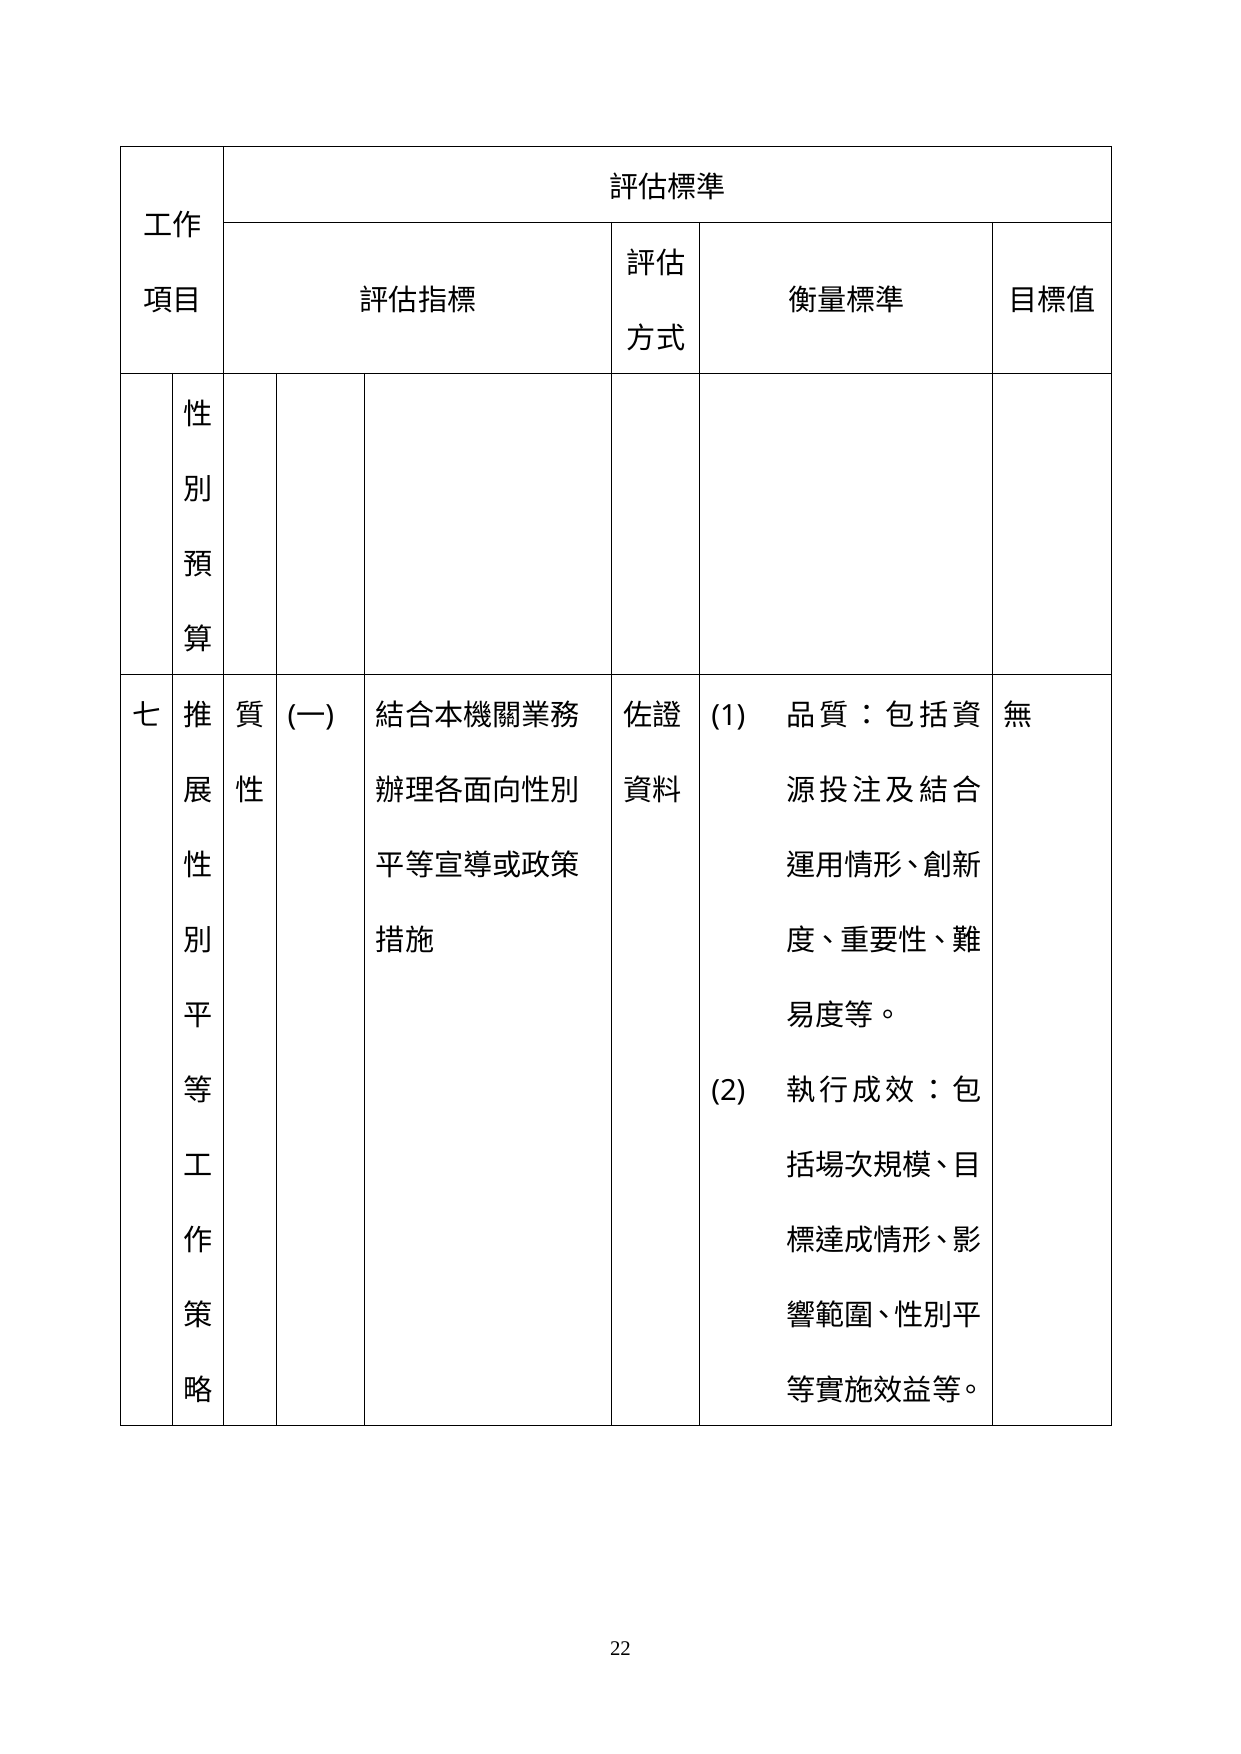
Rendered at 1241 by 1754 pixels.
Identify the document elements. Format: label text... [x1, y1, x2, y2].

table_cell [224, 374, 276, 674]
table_cell 性別預算 [173, 374, 223, 674]
table_cell [365, 374, 611, 674]
table_cell (一) [277, 675, 364, 1425]
table_cell 評估方式 [612, 223, 699, 373]
table_header 工作項目 [121, 147, 223, 373]
table_cell [121, 374, 172, 674]
table_cell 推 展 性 別 平 等 工 作 策 略 [173, 675, 223, 1425]
table_cell 評估指標 [224, 223, 611, 373]
table_cell [700, 374, 992, 674]
table_cell [993, 374, 1111, 674]
table_cell 佐證 資料 [612, 675, 699, 1425]
table_cell 衡量標準 [700, 223, 992, 373]
table_cell 品質：包括資源投注及結合運用情形、創新度、重要性、難易度等。 執行成效：包括場次規模、目標達成情形、影響範圍、性別平等實施效益等。 [700, 675, 992, 1425]
table_header 評估標準 [224, 147, 1111, 222]
table_cell 目標值 [993, 223, 1111, 373]
table_cell 質性 [224, 675, 276, 1425]
table_cell 無 [993, 675, 1111, 1425]
table_cell 七 [121, 675, 172, 1425]
table_cell 結合本機關業務辦理各面向性別平等宣導或政策措施 [365, 675, 611, 1425]
table_cell [612, 374, 699, 674]
table_cell [277, 374, 364, 674]
